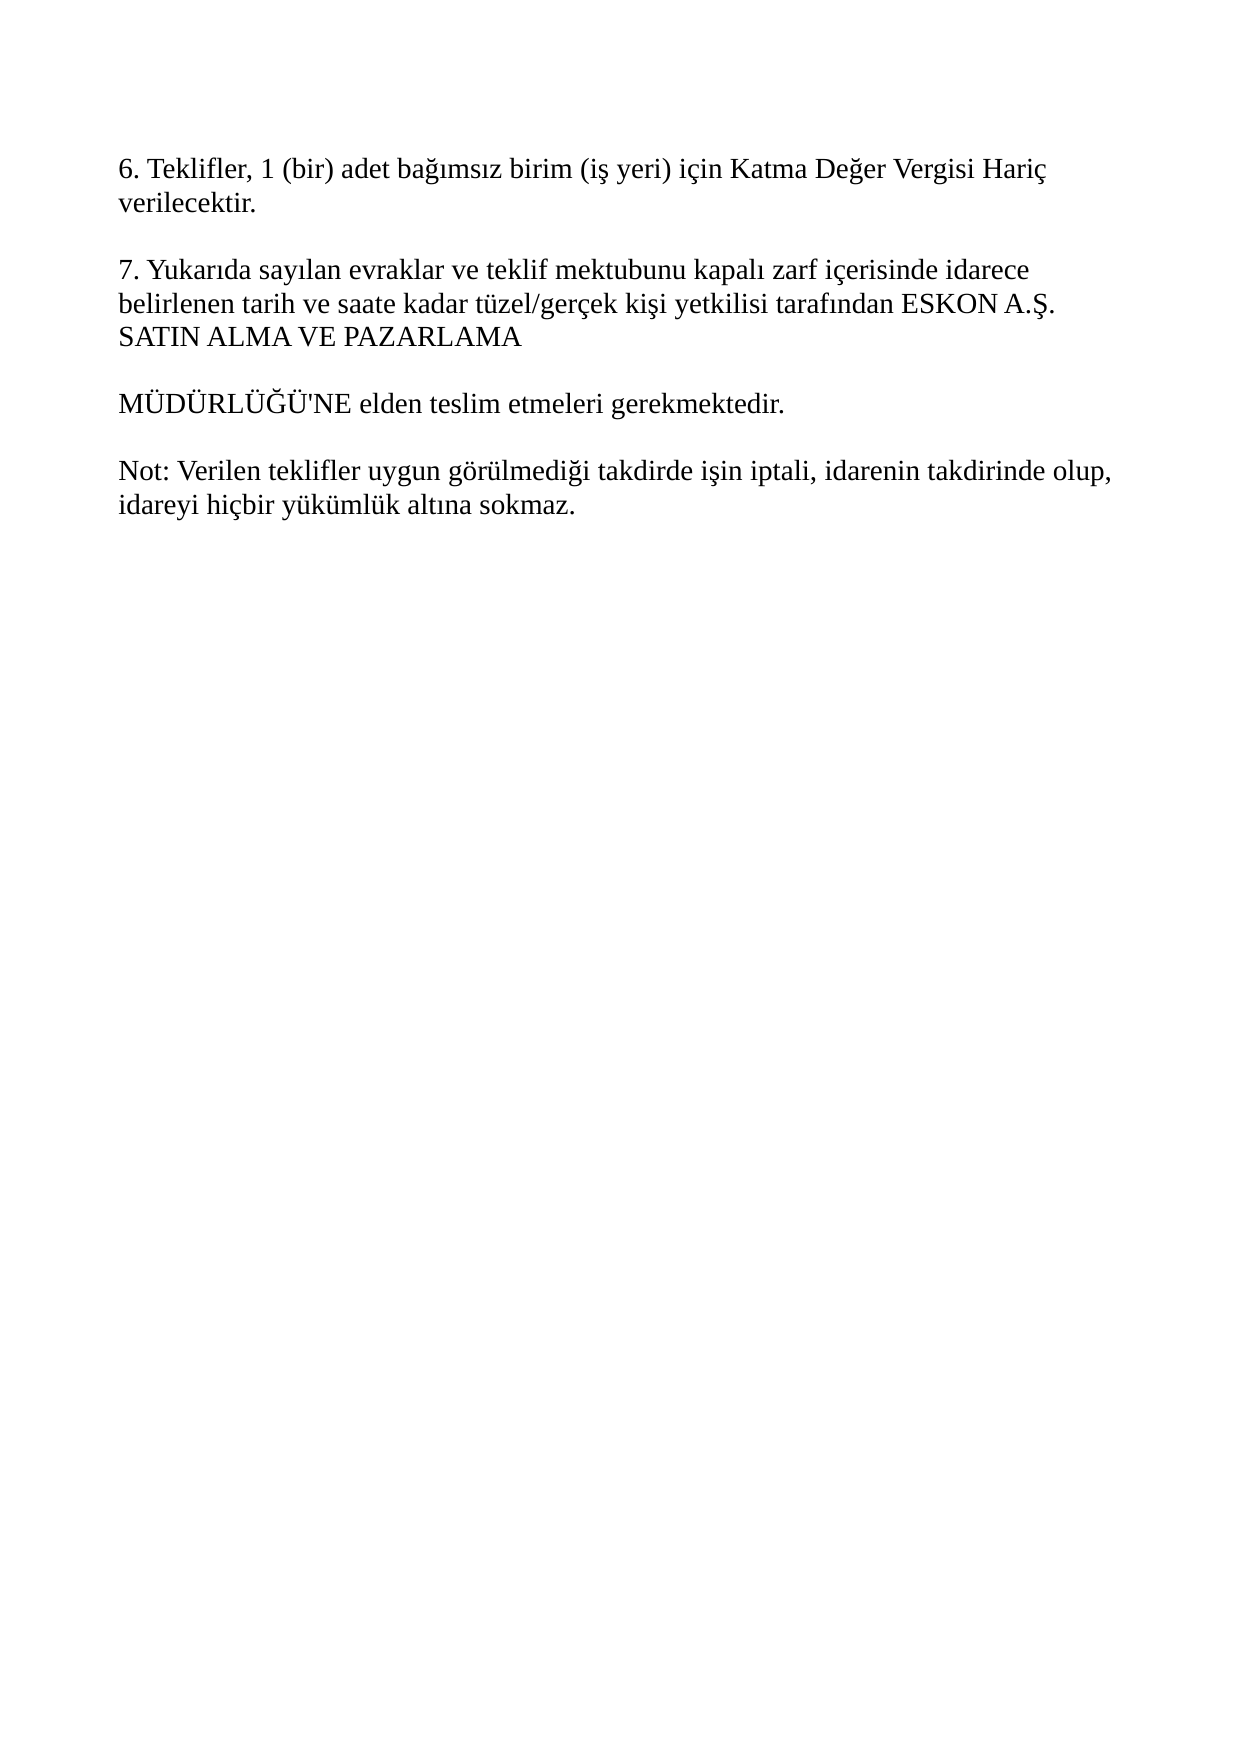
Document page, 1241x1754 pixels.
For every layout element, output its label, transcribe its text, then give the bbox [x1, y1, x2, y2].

text 7. Yukarıda sayılan evraklar ve teklif mektubunu kapalı zarf içerisinde idarece belirlenen tarih ve saate kadar tüzel/gerçek kişi yetkilisi tarafından ESKON A.Ş. SATIN ALMA VE PAZARLAMA [118, 252, 1122, 353]
text Not: Verilen teklifler uygun görülmediği takdirde işin iptali, idarenin takdirinde olup, idareyi hiçbir yükümlük altına sokmaz. [118, 453, 1122, 521]
text 6. Teklifler, 1 (bir) adet bağımsız birim (iş yeri) için Katma Değer Vergisi Hariç verilecektir. [118, 152, 1122, 219]
text MÜDÜRLÜĞÜ'NE elden teslim etmeleri gerekmektedir. [118, 386, 1122, 420]
